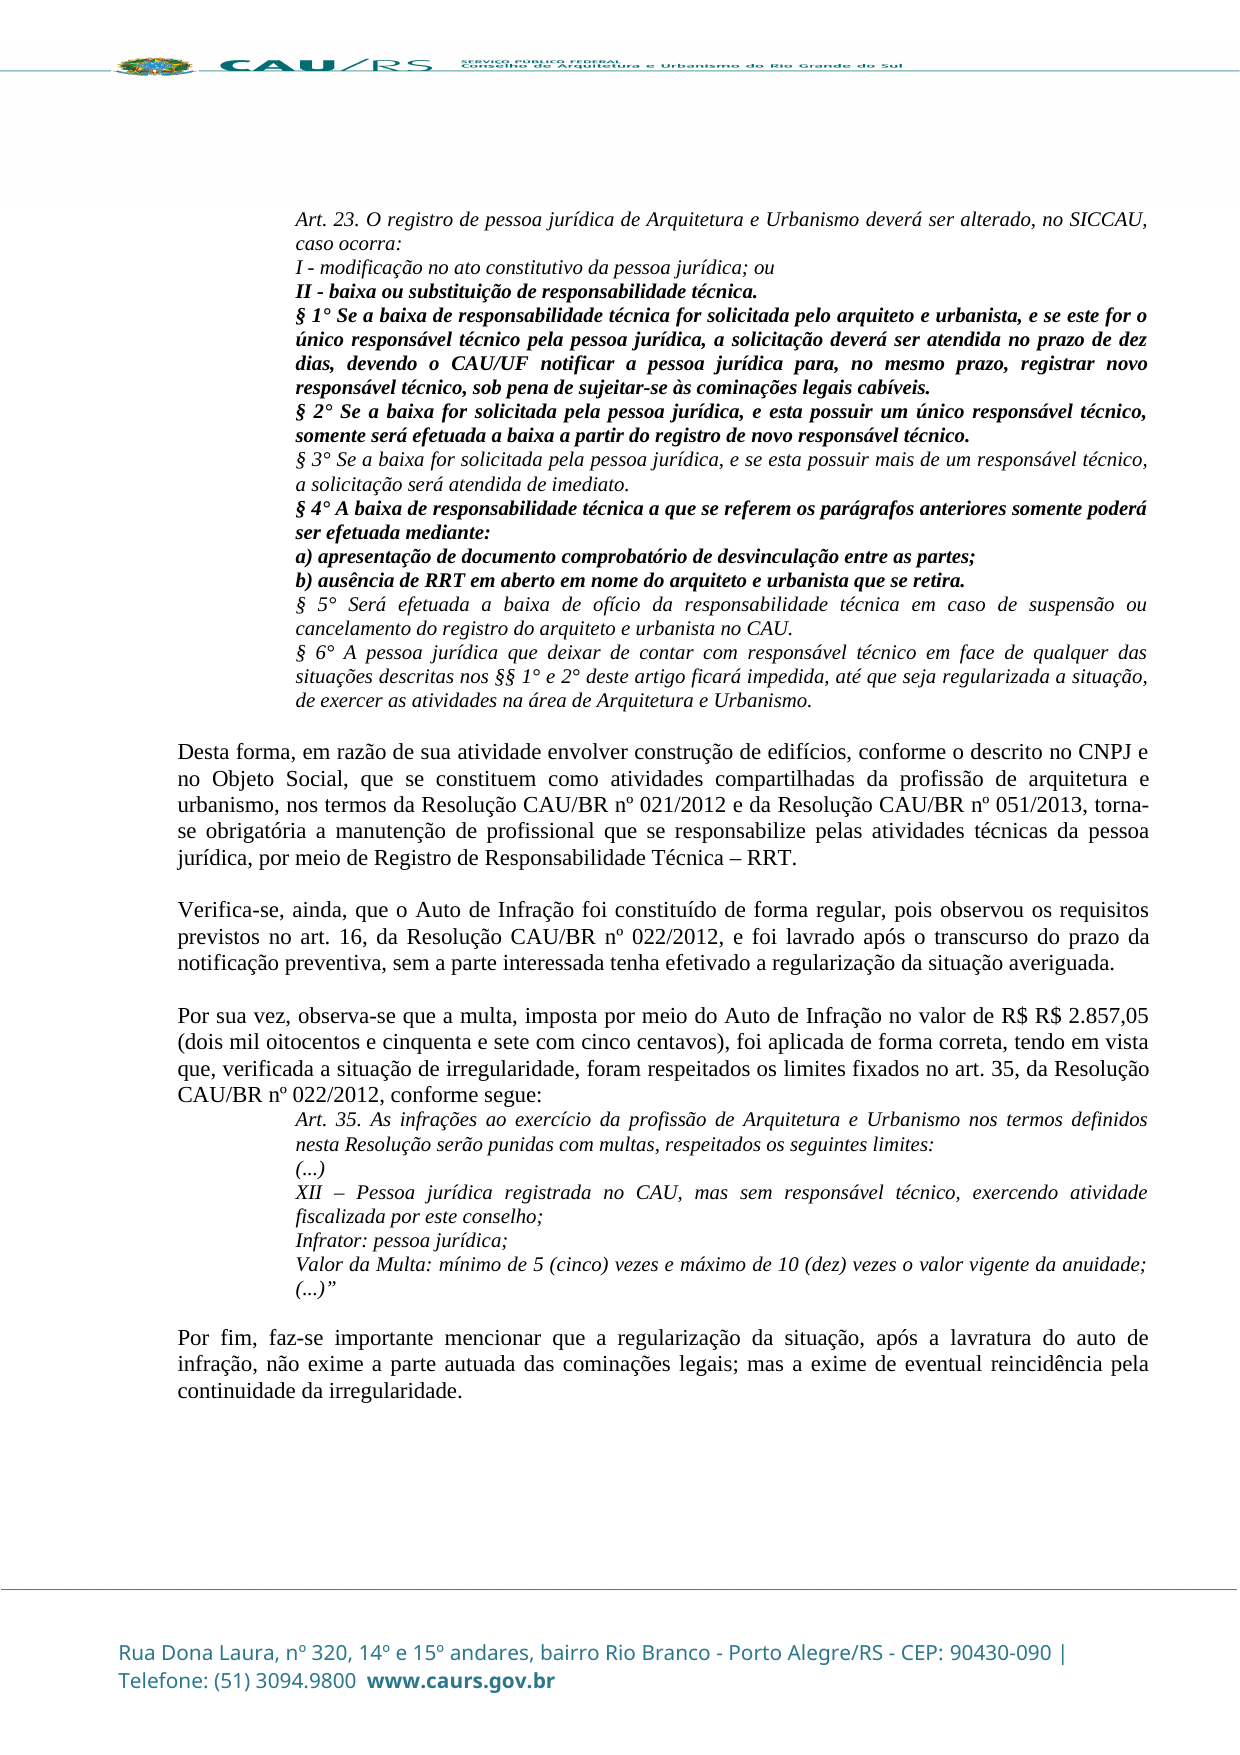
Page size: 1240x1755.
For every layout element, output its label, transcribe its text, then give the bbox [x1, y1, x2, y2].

text § 4° A baixa de responsabilidade técnica a que se referem os parágrafos anteriores somente poderá ser efetuada mediante: [295, 496, 1151, 544]
text Verifica-se, ainda, que o Auto de Infração foi constituído de forma regular, pois observou os requisitos previstos no art. 16, da Resolução CAU/BR nº 022/2012, e foi lavrado após o transcurso do prazo da notificação preventiva, sem a parte interessada tenha efetivado a regularização da situação averiguada. [177, 897, 1151, 976]
text § 5° Será efetuada a baixa de ofício da responsabilidade técnica em caso de suspensão ou cancelamento do registro do arquiteto e urbanista no CAU. [295, 592, 1151, 640]
text § 1° Se a baixa de responsabilidade técnica for solicitada pelo arquiteto e urbanista, e se este for o único responsável técnico pela pessoa jurídica, a solicitação deverá ser atendida no prazo de dez dias, devendo o CAU/UF notificar a pessoa jurídica para, no mesmo prazo, registrar novo responsável técnico, sob pena de sujeitar-se às cominações legais cabíveis. [295, 303, 1151, 399]
text b) ausência de RRT em aberto em nome do arquiteto e urbanista que se retira. [295, 568, 1151, 592]
text Por sua vez, observa-se que a multa, imposta por meio do Auto de Infração no valor de R$ R$ 2.857,05 (dois mil oitocentos e cinquenta e sete com cinco centavos), foi aplicada de forma correta, tendo em vista que, verificada a situação de irregularidade, foram respeitados os limites fixados no art. 35, da Resolução CAU/BR nº 022/2012, conforme segue: [177, 1002, 1151, 1107]
text Por fim, faz-se importante mencionar que a regularização da situação, após a lavratura do auto de infração, não exime a parte autuada das cominações legais; mas a exime de eventual reincidência pela continuidade da irregularidade. [177, 1324, 1151, 1403]
text Art. 23. O registro de pessoa jurídica de Arquitetura e Urbanismo deverá ser alterado, no SICCAU, caso ocorra: [295, 207, 1151, 255]
text § 2° Se a baixa for solicitada pela pessoa jurídica, e esta possuir um único responsável técnico, somente será efetuada a baixa a partir do registro de novo responsável técnico. [295, 399, 1151, 447]
text § 3° Se a baixa for solicitada pela pessoa jurídica, e se esta possuir mais de um responsável técnico, a solicitação será atendida de imediato. [295, 447, 1151, 496]
text II - baixa ou substituição de responsabilidade técnica. [295, 279, 1151, 303]
text Desta forma, em razão de sua atividade envolver construção de edifícios, conforme o descrito no CNPJ e no Objeto Social, que se constituem como atividades compartilhadas da profissão de arquitetura e urbanismo, nos termos da Resolução CAU/BR nº 021/2012 e da Resolução CAU/BR nº 051/2013, torna-se obrigatória a manutenção de profissional que se responsabilize pelas atividades técnicas da pessoa jurídica, por meio de Registro de Responsabilidade Técnica – RRT. [177, 738, 1151, 870]
text I - modificação no ato constitutivo da pessoa jurídica; ou [295, 255, 1151, 279]
text a) apresentação de documento comprobatório de desvinculação entre as partes; [295, 544, 1151, 568]
text § 6° A pessoa jurídica que deixar de contar com responsável técnico em face de qualquer das situações descritas nos §§ 1° e 2° deste artigo ficará impedida, até que seja regularizada a situação, de exercer as atividades na área de Arquitetura e Urbanismo. [295, 640, 1151, 712]
text Infrator: pessoa jurídica; [295, 1228, 1151, 1252]
text Valor da Multa: mínimo de 5 (cinco) vezes e máximo de 10 (dez) vezes o valor vigente da anuidade; (...)” [295, 1252, 1151, 1300]
text XII – Pessoa jurídica registrada no CAU, mas sem responsável técnico, exercendo atividade fiscalizada por este conselho; [295, 1179, 1151, 1228]
text (...) [295, 1156, 1151, 1179]
text Art. 35. As infrações ao exercício da profissão de Arquitetura e Urbanismo nos termos definidos nesta Resolução serão punidas com multas, respeitados os seguintes limites: [295, 1107, 1151, 1156]
